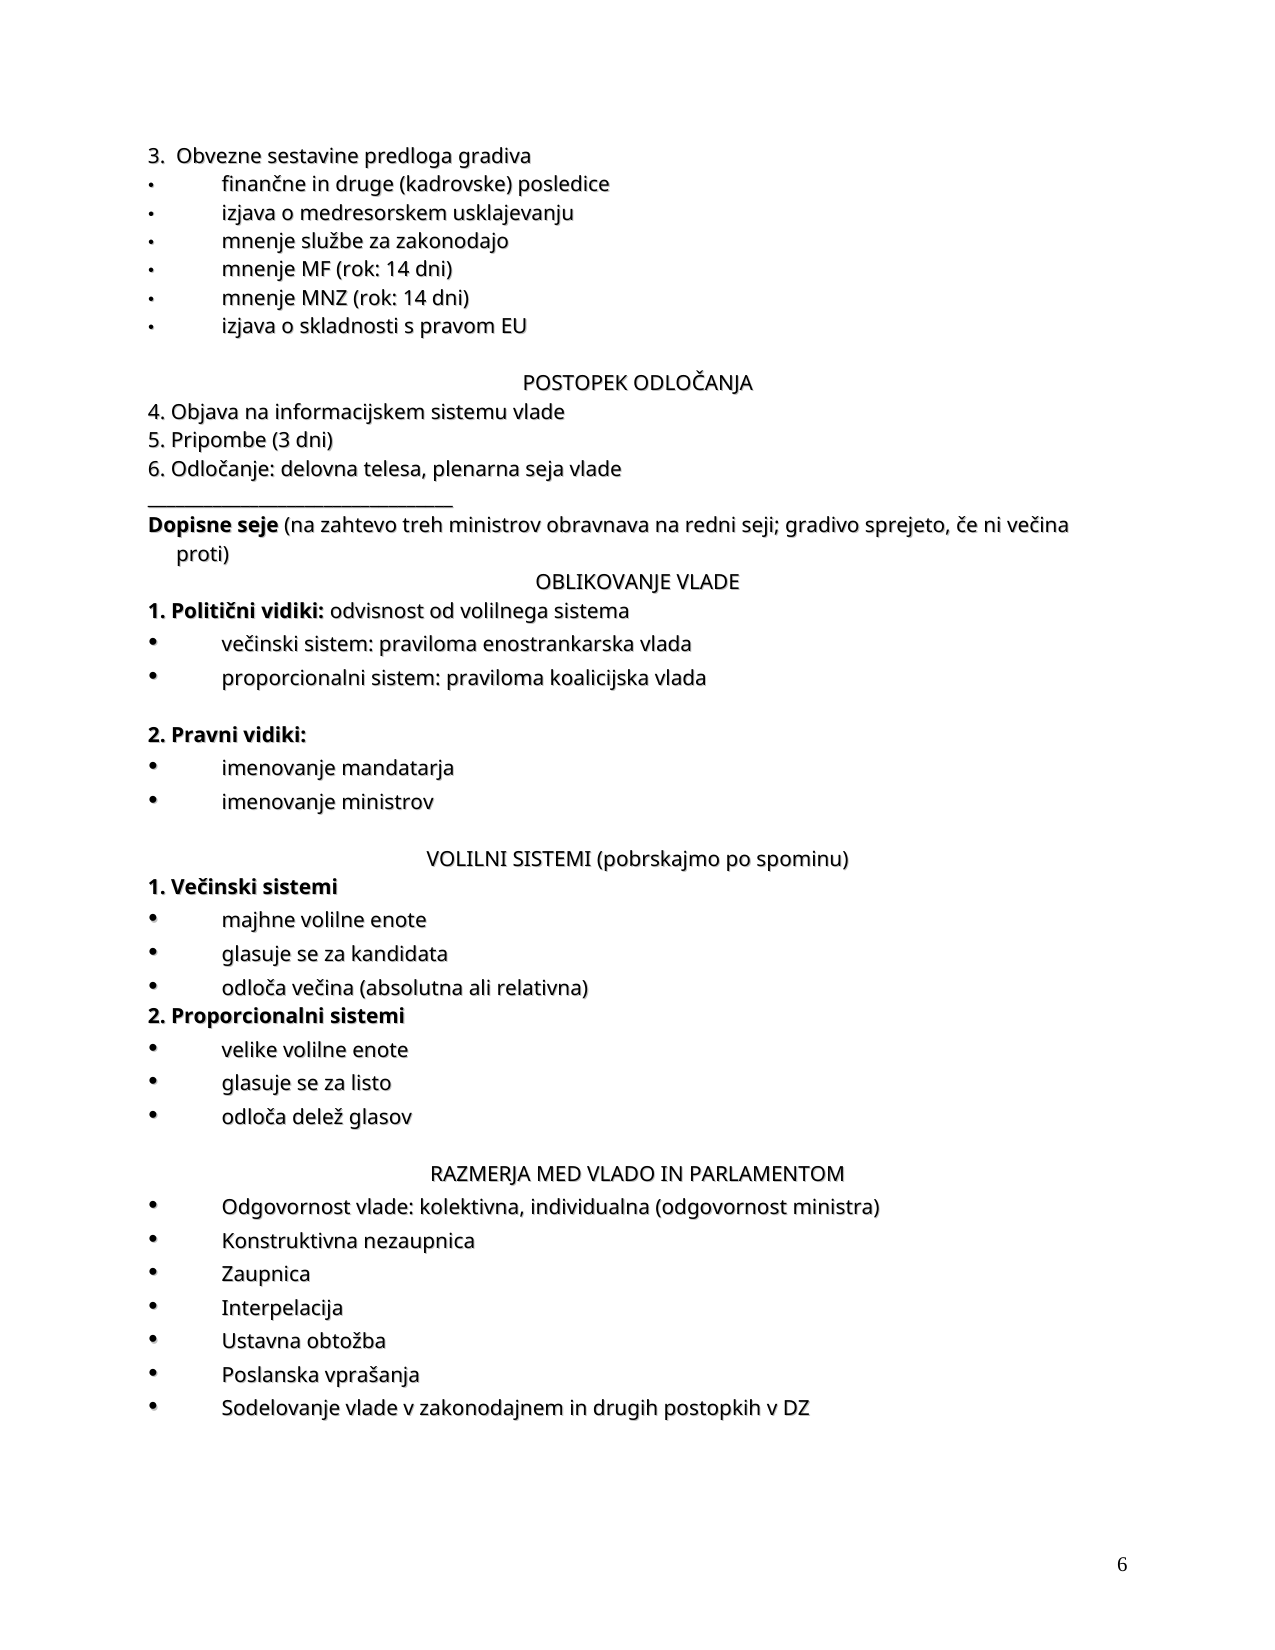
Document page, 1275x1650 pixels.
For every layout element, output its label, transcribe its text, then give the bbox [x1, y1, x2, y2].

subtitle POSTOPEK ODLOČANJA [148, 368, 1127, 397]
subtitle Odgovornost vlade: kolektivna, individualna (odgovornost ministra) [148, 1187, 1127, 1221]
subtitle Dopisne seje (na zahtevo treh ministrov obravnava na redni seji; gradivo sprejeto, če ni večina proti) [148, 511, 1127, 567]
subtitle 6. Odločanje: delovna telesa, plenarna seja vlade [148, 454, 1127, 482]
subtitle 2. Proporcionalni sistemi [148, 1001, 1127, 1030]
subtitle 4. Objava na informacijskem sistemu vlade [148, 397, 1127, 425]
subtitle glasuje se za kandidata [148, 934, 1127, 968]
subtitle imenovanje ministrov [148, 782, 1127, 815]
subtitle Interpelacija [148, 1288, 1127, 1321]
subtitle Konstruktivna nezaupnica [148, 1221, 1127, 1254]
subtitle mnenje MF (rok: 14 dni) [148, 254, 1127, 283]
subtitle imenovanje mandatarja [148, 748, 1127, 782]
subtitle 1. Večinski sistemi [148, 872, 1127, 901]
subtitle odloča večina (absolutna ali relativna) [148, 968, 1127, 1001]
subtitle Sodelovanje vlade v zakonodajnem in drugih postopkih v DZ [148, 1388, 1127, 1422]
subtitle 2. Pravni vidiki: [148, 720, 1127, 748]
subtitle odloča delež glasov [148, 1097, 1127, 1130]
subtitle Zaupnica [148, 1254, 1127, 1288]
subtitle _________________________________ [148, 482, 1127, 511]
subtitle večinski sistem: praviloma enostrankarska vlada [148, 624, 1127, 658]
subtitle Poslanska vprašanja [148, 1355, 1127, 1388]
subtitle proporcionalni sistem: praviloma koalicijska vlada [148, 658, 1127, 691]
subtitle majhne volilne enote [148, 901, 1127, 934]
subtitle VOLILNI SISTEMI (pobrskajmo po spominu) [148, 844, 1127, 872]
subtitle 1. Politični vidiki: odvisnost od volilnega sistema [148, 596, 1127, 624]
subtitle 3. Obvezne sestavine predloga gradiva [148, 141, 1127, 169]
subtitle 5. Pripombe (3 dni) [148, 425, 1127, 454]
subtitle glasuje se za listo [148, 1063, 1127, 1097]
subtitle mnenje MNZ (rok: 14 dni) [148, 283, 1127, 311]
subtitle Ustavna obtožba [148, 1321, 1127, 1355]
subtitle izjava o skladnosti s pravom EU [148, 311, 1127, 340]
subtitle finančne in druge (kadrovske) posledice [148, 169, 1127, 198]
subtitle RAZMERJA MED VLADO IN PARLAMENTOM [148, 1159, 1127, 1187]
subtitle mnenje službe za zakonodajo [148, 226, 1127, 254]
subtitle izjava o medresorskem usklajevanju [148, 198, 1127, 226]
subtitle OBLIKOVANJE VLADE [148, 567, 1127, 596]
subtitle velike volilne enote [148, 1030, 1127, 1063]
